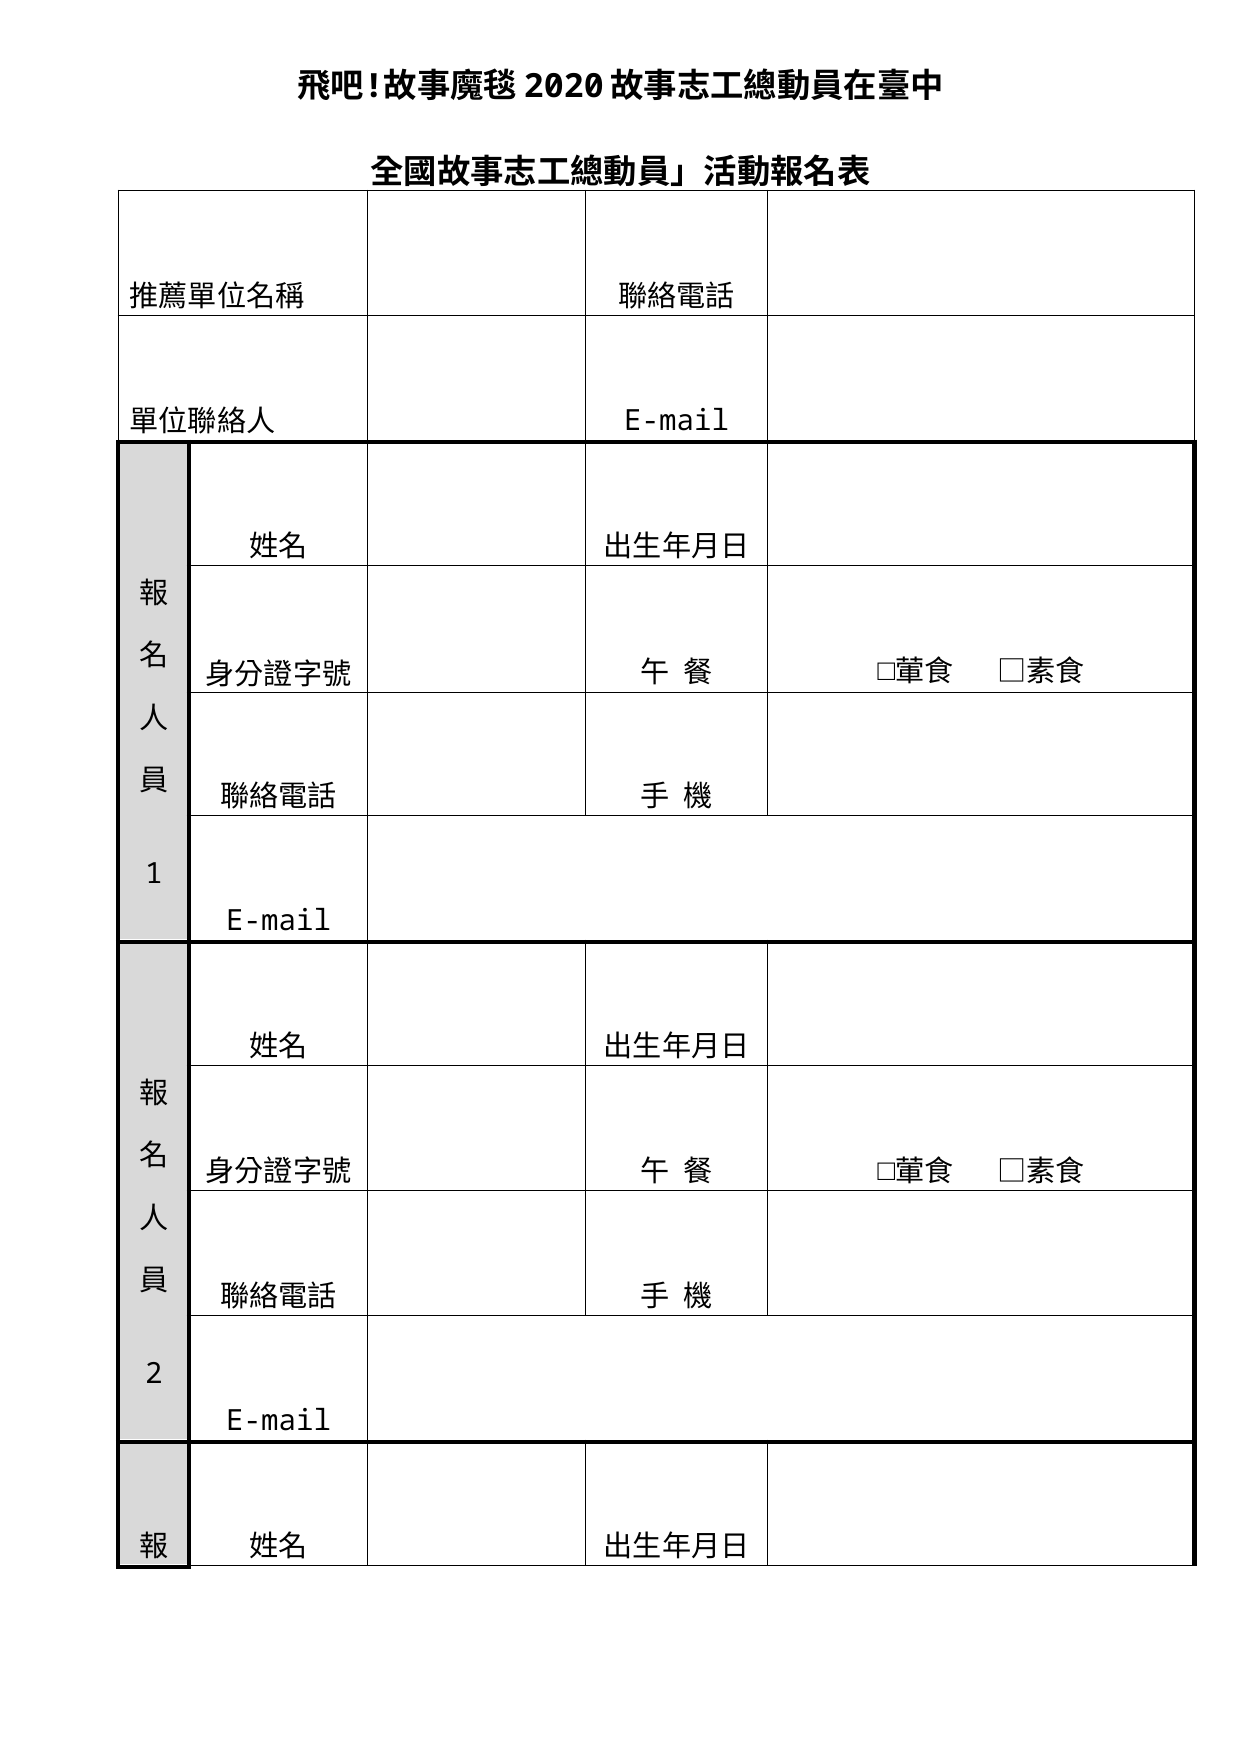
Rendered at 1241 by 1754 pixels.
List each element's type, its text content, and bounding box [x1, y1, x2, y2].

table_cell □葷食 □素食 [768, 566, 1192, 692]
table_cell [368, 566, 585, 692]
table_cell [768, 444, 1192, 564]
table_cell 手 機 [586, 1191, 767, 1314]
table_header 推薦單位名稱 [119, 191, 367, 314]
table_cell 報名人員 1 [120, 444, 187, 939]
table_cell [768, 316, 1194, 439]
table_cell 姓名 [191, 1444, 367, 1564]
table_cell [368, 1066, 585, 1189]
table_header 聯絡電話 [586, 191, 767, 314]
table_cell 午 餐 [586, 566, 767, 692]
table_cell [368, 944, 585, 1064]
table_cell E-mail [586, 316, 767, 439]
table_cell E-mail [191, 1316, 367, 1439]
table_cell 單位聯絡人 [119, 316, 367, 439]
table_cell 出生年月日 [586, 444, 767, 564]
table_cell 聯絡電話 [191, 1191, 367, 1314]
table_cell [768, 693, 1192, 814]
table_cell [768, 1191, 1192, 1314]
text 飛吧!故事魔毯2020故事志工總動員在臺中 [118, 64, 1122, 106]
table_header [768, 191, 1194, 314]
table_cell 手 機 [586, 693, 767, 814]
table_header [368, 191, 585, 314]
table_cell 出生年月日 [586, 944, 767, 1064]
table_cell [368, 1316, 1192, 1439]
table_cell 姓名 [191, 944, 367, 1064]
table_cell 身分證字號 [191, 566, 367, 692]
table_cell [768, 1444, 1192, 1564]
table_cell 出生年月日 [586, 1444, 767, 1564]
table_cell [368, 693, 585, 814]
table_cell [368, 1444, 585, 1564]
table_cell [368, 1191, 585, 1314]
table_cell 午 餐 [586, 1066, 767, 1189]
table_cell 報 [120, 1444, 187, 1564]
table_cell 報名人員 2 [120, 944, 187, 1439]
text 全國故事志工總動員」活動報名表 [118, 127, 1122, 189]
table_cell 聯絡電話 [191, 693, 367, 814]
table_cell 姓名 [191, 444, 367, 564]
table_cell 身分證字號 [191, 1066, 367, 1189]
table_cell [368, 444, 585, 564]
table_cell E-mail [191, 816, 367, 939]
table_cell [368, 316, 585, 439]
table_cell [768, 944, 1192, 1064]
table_cell □葷食 □素食 [768, 1066, 1192, 1189]
table_cell [368, 816, 1192, 939]
